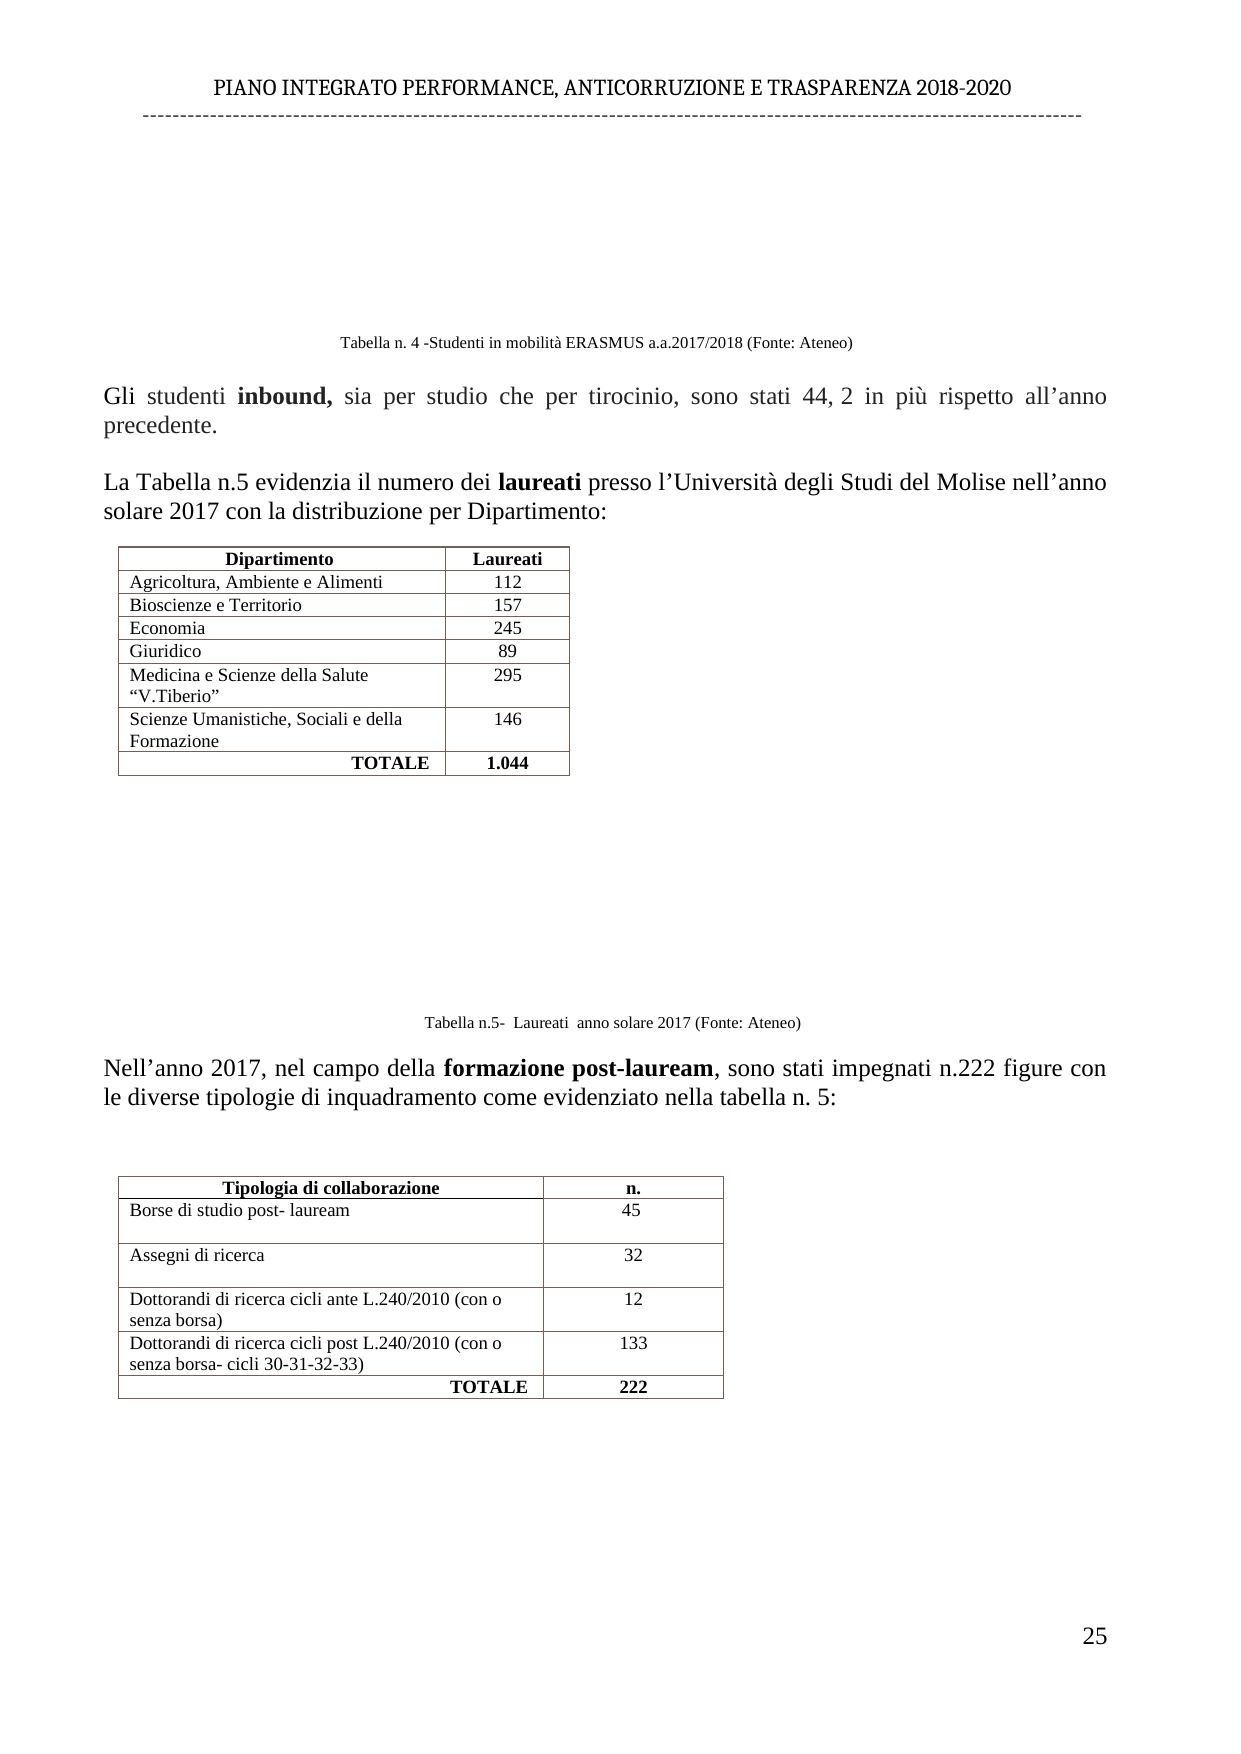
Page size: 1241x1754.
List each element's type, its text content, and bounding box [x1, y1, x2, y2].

table_cell TOTALE [119, 1376, 543, 1397]
table_cell Giuridico [119, 640, 445, 663]
table_cell Medicina e Scienze della Salute “V.Tiberio” [119, 664, 445, 707]
table_header Dipartimento [119, 548, 445, 570]
table_cell 1.044 [446, 752, 569, 774]
table_cell Scienze Umanistiche, Sociali e della Formazione [119, 708, 445, 751]
table_header Laureati [446, 548, 569, 570]
table_cell 12 [544, 1288, 723, 1331]
text Tabella n. 4 -Studenti in mobilità ERASMUS a.a.2017/2018 (Fonte: Ateneo) [44, 333, 1107, 352]
text Tabella n.5- Laureati anno solare 2017 (Fonte: Ateneo) [118, 1013, 1107, 1032]
table_cell 157 [446, 594, 569, 616]
table_header Tipologia di collaborazione [119, 1177, 543, 1198]
table_cell Assegni di ricerca [119, 1244, 543, 1287]
text La Tabella n.5 evidenzia il numero dei laureati presso l’Università degli Studi del Molise nell’anno solare 2017 con la distribuzione per Dipartimento: [103, 467, 1107, 525]
table_cell TOTALE [119, 752, 445, 774]
table_cell Economia [119, 617, 445, 639]
table_cell Bioscienze e Territorio [119, 594, 445, 616]
table_cell 45 [544, 1199, 723, 1242]
table_cell Dottorandi di ricerca cicli ante L.240/2010 (con o senza borsa) [119, 1288, 543, 1331]
table_cell Borse di studio post- lauream [119, 1199, 543, 1242]
table_cell 222 [544, 1376, 723, 1397]
table_header n. [544, 1177, 723, 1198]
table_cell Dottorandi di ricerca cicli post L.240/2010 (con o senza borsa- cicli 30-31-32-33) [119, 1332, 543, 1375]
text Gli studenti inbound, sia per studio che per tirocinio, sono stati 44, 2 in più rispetto all’anno precedente. [103, 381, 1107, 438]
text Nell’anno 2017, nel campo della formazione post-lauream, sono stati impegnati n.222 figure con le diverse tipologie di inquadramento come evidenziato nella tabella n. 5: [103, 1053, 1107, 1111]
table_cell Agricoltura, Ambiente e Alimenti [119, 571, 445, 592]
table_cell 146 [446, 708, 569, 751]
table_cell 89 [446, 640, 569, 663]
table_cell 245 [446, 617, 569, 639]
table_cell 112 [446, 571, 569, 592]
table_cell 133 [544, 1332, 723, 1375]
table_cell 295 [446, 664, 569, 707]
table_cell 32 [544, 1244, 723, 1287]
